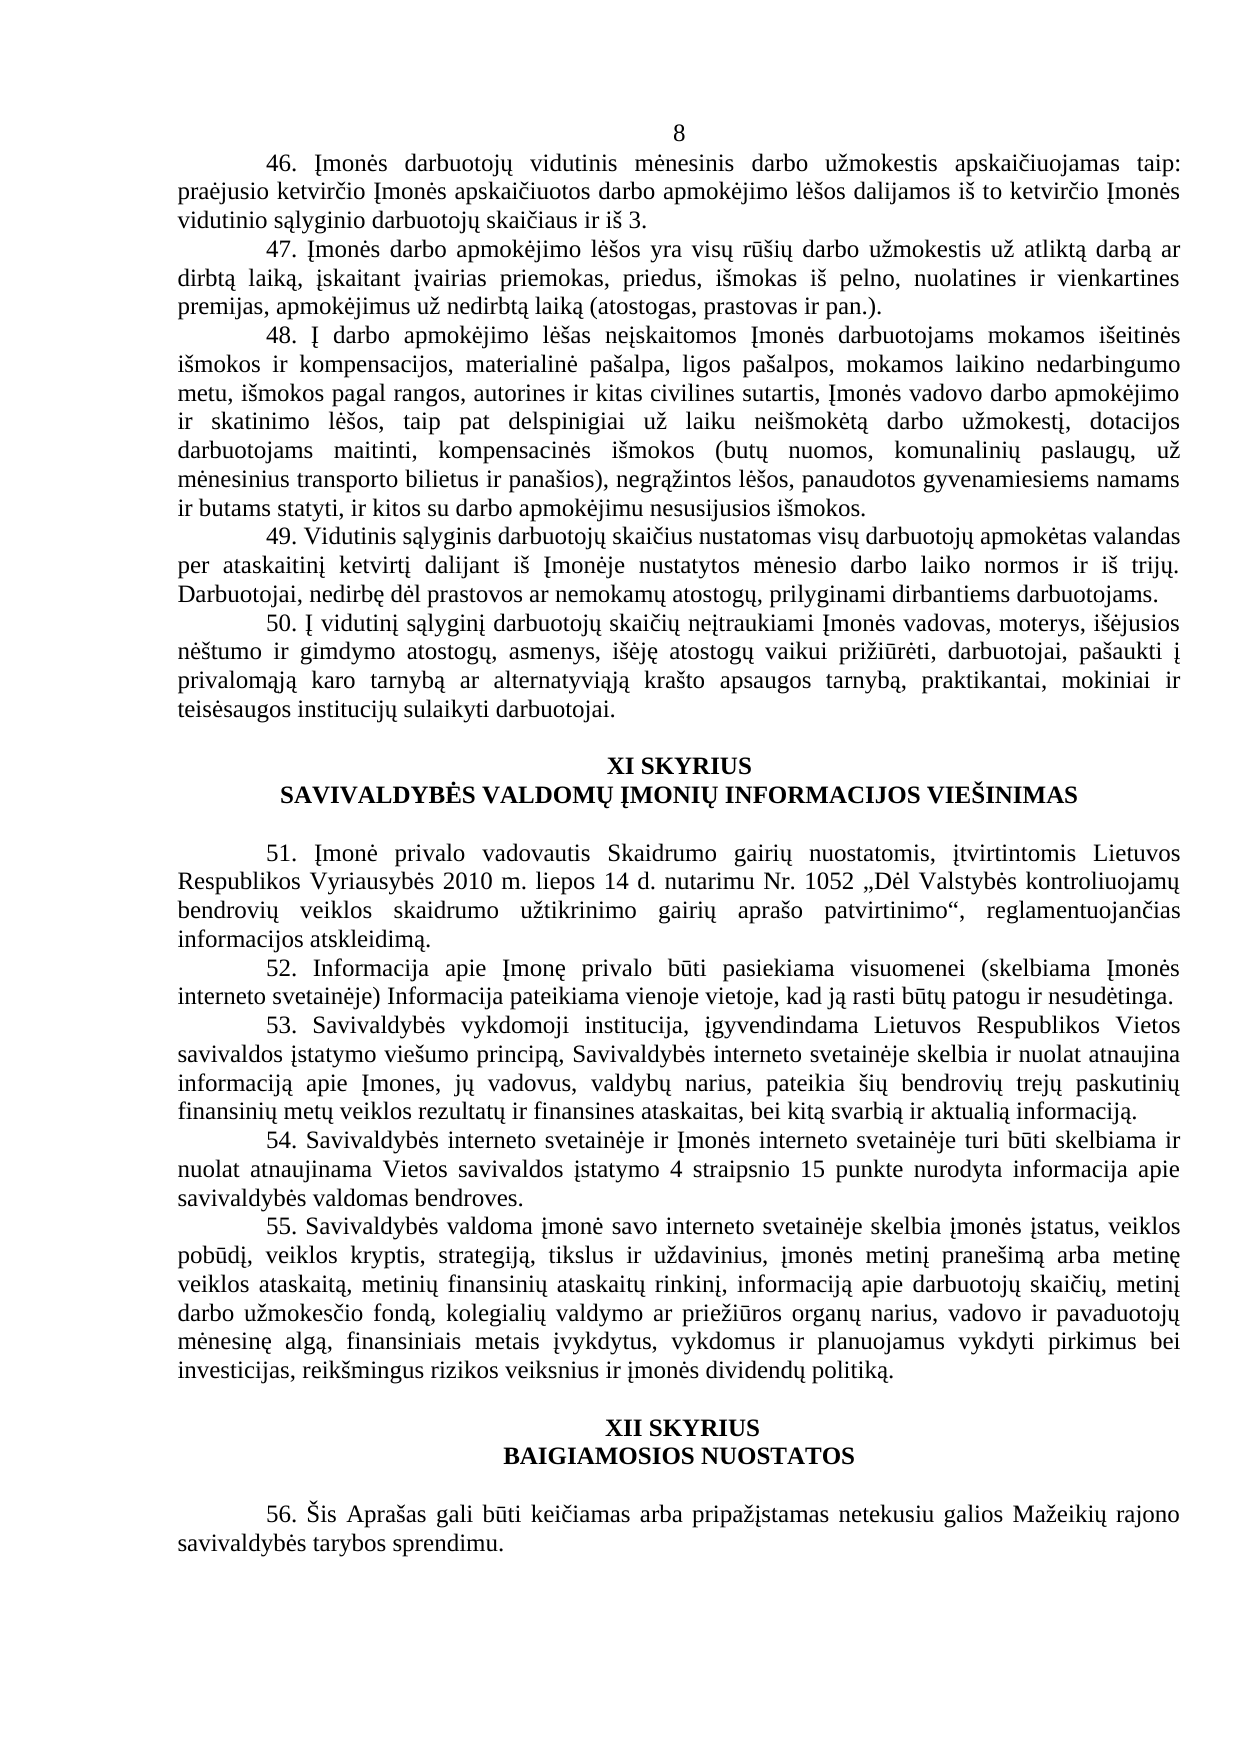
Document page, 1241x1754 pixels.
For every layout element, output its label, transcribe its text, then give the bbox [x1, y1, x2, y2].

text SAVIVALDYBĖS VALDOMŲ ĮMONIŲ INFORMACIJOS VIEŠINIMAS [177, 780, 1181, 809]
text 48. Į darbo apmokėjimo lėšas neįskaitomos Įmonės darbuotojams mokamos išeitinės išmokos ir kompensacijos, materialinė pašalpa, ligos pašalpos, mokamos laikino nedarbingumo metu, išmokos pagal rangos, autorines ir kitas civilines sutartis, Įmonės vadovo darbo apmokėjimo ir skatinimo lėšos, taip pat delspinigiai už laiku neišmokėtą darbo užmokestį, dotacijos darbuotojams maitinti, kompensacinės išmokos (butų nuomos, komunalinių paslaugų, už mėnesinius transporto bilietus ir panašios), negrąžintos lėšos, panaudotos gyvenamiesiems namams ir butams statyti, ir kitos su darbo apmokėjimu nesusijusios išmokos. [177, 320, 1181, 521]
text 49. Vidutinis sąlyginis darbuotojų skaičius nustatomas visų darbuotojų apmokėtas valandas per ataskaitinį ketvirtį dalijant iš Įmonėje nustatytos mėnesio darbo laiko normos ir iš trijų. Darbuotojai, nedirbę dėl prastovos ar nemokamų atostogų, prilyginami dirbantiems darbuotojams. [177, 521, 1181, 608]
text 52. Informacija apie Įmonę privalo būti pasiekiama visuomenei (skelbiama Įmonės interneto svetainėje) Informacija pateikiama vienoje vietoje, kad ją rasti būtų patogu ir nesudėtinga. [177, 953, 1181, 1010]
text BAIGIAMOSIOS NUOSTATOS [177, 1441, 1181, 1470]
text 55. Savivaldybės valdoma įmonė savo interneto svetainėje skelbia įmonės įstatus, veiklos pobūdį, veiklos kryptis, strategiją, tikslus ir uždavinius, įmonės metinį pranešimą arba metinę veiklos ataskaitą, metinių finansinių ataskaitų rinkinį, informaciją apie darbuotojų skaičių, metinį darbo užmokesčio fondą, kolegialių valdymo ar priežiūros organų narius, vadovo ir pavaduotojų mėnesinę algą, finansiniais metais įvykdytus, vykdomus ir planuojamus vykdyti pirkimus bei investicijas, reikšmingus rizikos veiksnius ir įmonės dividendų politiką. [177, 1211, 1181, 1384]
text 50. Į vidutinį sąlyginį darbuotojų skaičių neįtraukiami Įmonės vadovas, moterys, išėjusios nėštumo ir gimdymo atostogų, asmenys, išėję atostogų vaikui prižiūrėti, darbuotojai, pašaukti į privalomąją karo tarnybą ar alternatyviąją krašto apsaugos tarnybą, praktikantai, mokiniai ir teisėsaugos institucijų sulaikyti darbuotojai. [177, 608, 1181, 723]
text 56. Šis Aprašas gali būti keičiamas arba pripažįstamas netekusiu galios Mažeikių rajono savivaldybės tarybos sprendimu. [177, 1499, 1181, 1556]
text 47. Įmonės darbo apmokėjimo lėšos yra visų rūšių darbo užmokestis už atliktą darbą ar dirbtą laiką, įskaitant įvairias priemokas, priedus, išmokas iš pelno, nuolatines ir vienkartines premijas, apmokėjimus už nedirbtą laiką (atostogas, prastovas ir pan.). [177, 234, 1181, 320]
text 54. Savivaldybės interneto svetainėje ir Įmonės interneto svetainėje turi būti skelbiama ir nuolat atnaujinama Vietos savivaldos įstatymo 4 straipsnio 15 punkte nurodyta informacija apie savivaldybės valdomas bendroves. [177, 1125, 1181, 1211]
text 46. Įmonės darbuotojų vidutinis mėnesinis darbo užmokestis apskaičiuojamas taip: praėjusio ketvirčio Įmonės apskaičiuotos darbo apmokėjimo lėšos dalijamos iš to ketvirčio Įmonės vidutinio sąlyginio darbuotojų skaičiaus ir iš 3. [177, 148, 1181, 234]
text XI SKYRIUS [177, 751, 1181, 780]
text 53. Savivaldybės vykdomoji institucija, įgyvendindama Lietuvos Respublikos Vietos savivaldos įstatymo viešumo principą, Savivaldybės interneto svetainėje skelbia ir nuolat atnaujina informaciją apie Įmones, jų vadovus, valdybų narius, pateikia šių bendrovių trejų paskutinių finansinių metų veiklos rezultatų ir finansines ataskaitas, bei kitą svarbią ir aktualią informaciją. [177, 1010, 1181, 1125]
text 51. Įmonė privalo vadovautis Skaidrumo gairių nuostatomis, įtvirtintomis Lietuvos Respublikos Vyriausybės 2010 m. liepos 14 d. nutarimu Nr. 1052 „Dėl Valstybės kontroliuojamų bendrovių veiklos skaidrumo užtikrinimo gairių aprašo patvirtinimo“, reglamentuojančias informacijos atskleidimą. [177, 838, 1181, 953]
text XII SKYRIUS [177, 1413, 1181, 1441]
